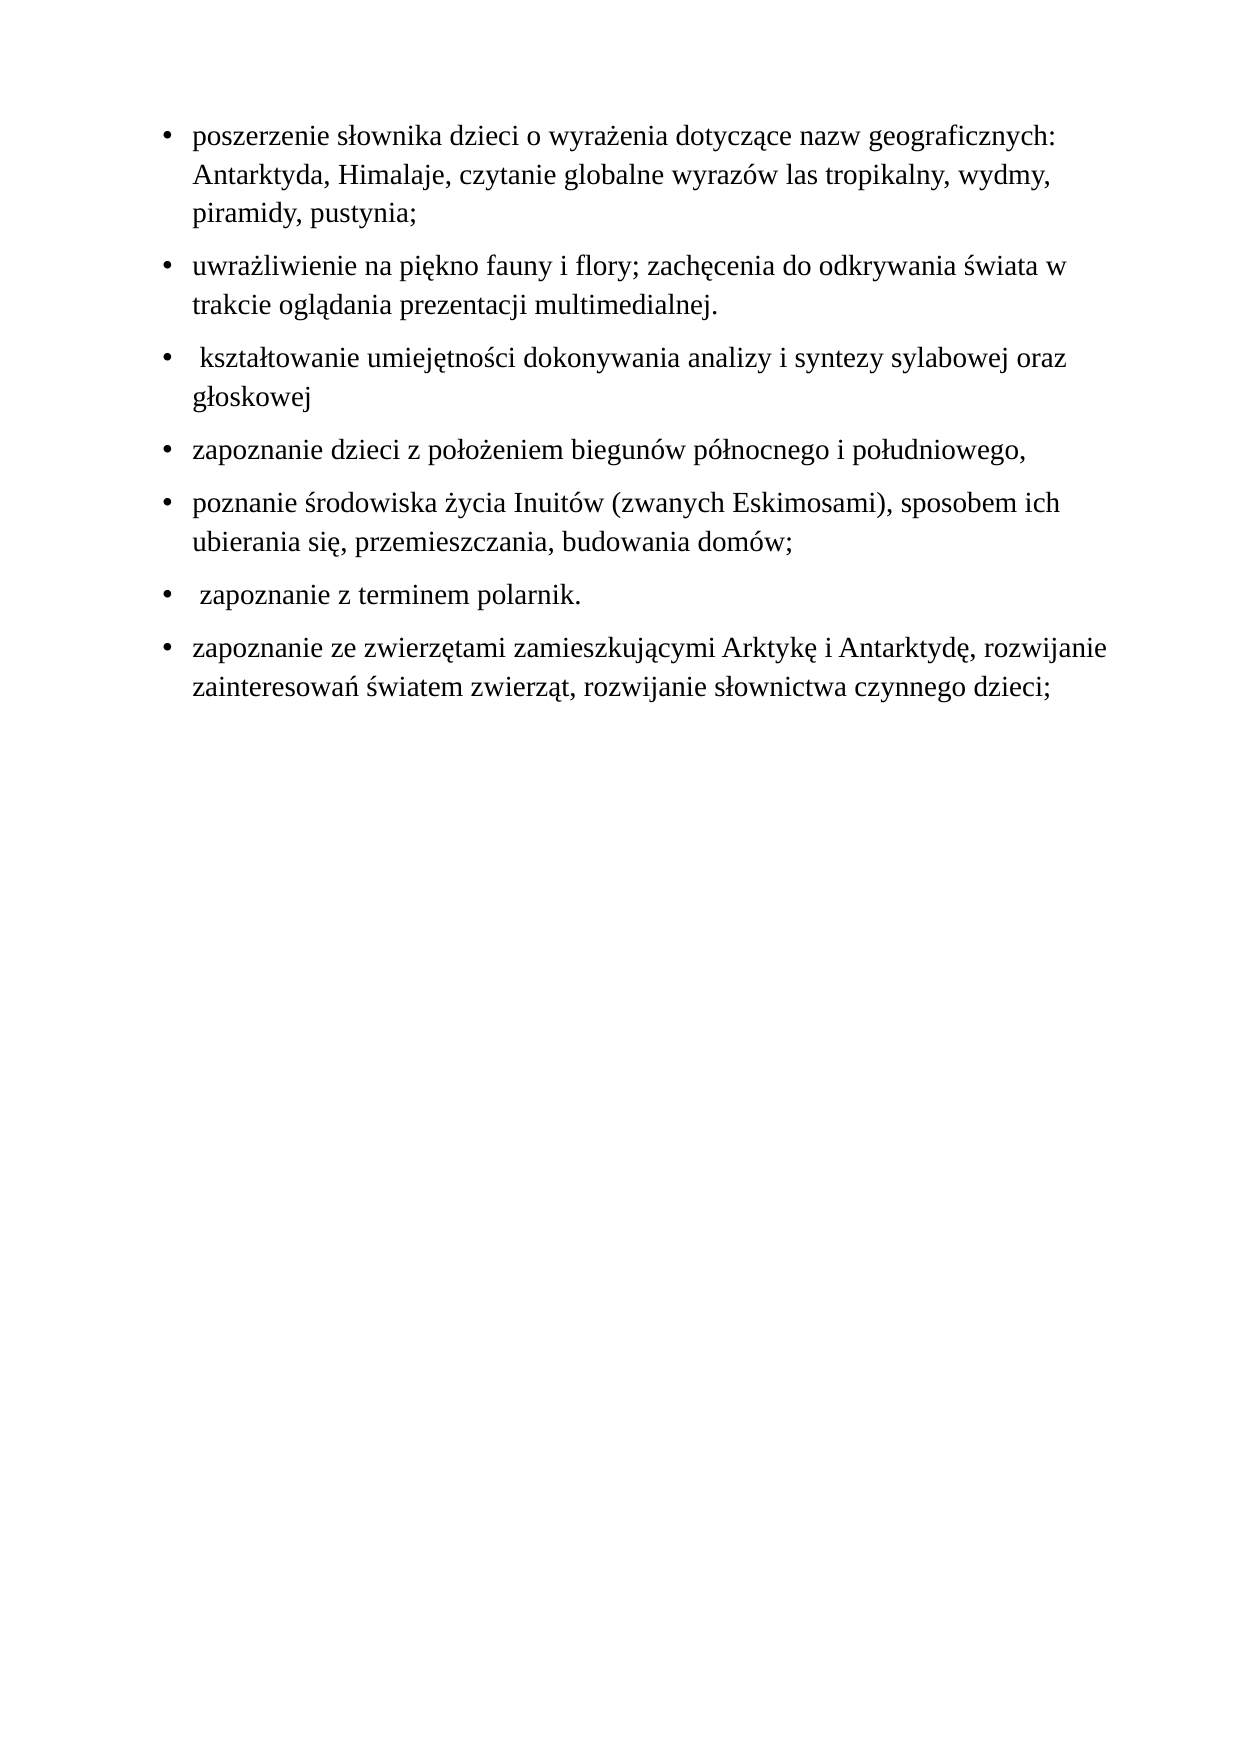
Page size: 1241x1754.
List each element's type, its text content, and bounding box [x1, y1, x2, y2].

list kształtowanie umiejętności dokonywania analizy i syntezy sylabowej oraz głoskowej [162, 340, 1122, 412]
list poszerzenie słownika dzieci o wyrażenia dotyczące nazw geograficznych: Antarktyda, Himalaje, czytanie globalne wyrazów las tropikalny, wydmy, piramidy, pustynia; [162, 118, 1122, 229]
list zapoznanie z terminem polarnik. [162, 577, 1122, 611]
list uwrażliwienie na piękno fauny i flory; zachęcenia do odkrywania świata w trakcie oglądania prezentacji multimedialnej. [162, 248, 1122, 321]
list poznanie środowiska życia Inuitów (zwanych Eskimosami), sposobem ich ubierania się, przemieszczania, budowania domów; [162, 485, 1122, 557]
list zapoznanie dzieci z położeniem biegunów północnego i południowego, [162, 432, 1122, 466]
list zapoznanie ze zwierzętami zamieszkującymi Arktykę i Antarktydę, rozwijanie zainteresowań światem zwierząt, rozwijanie słownictwa czynnego dzieci; [162, 630, 1122, 702]
